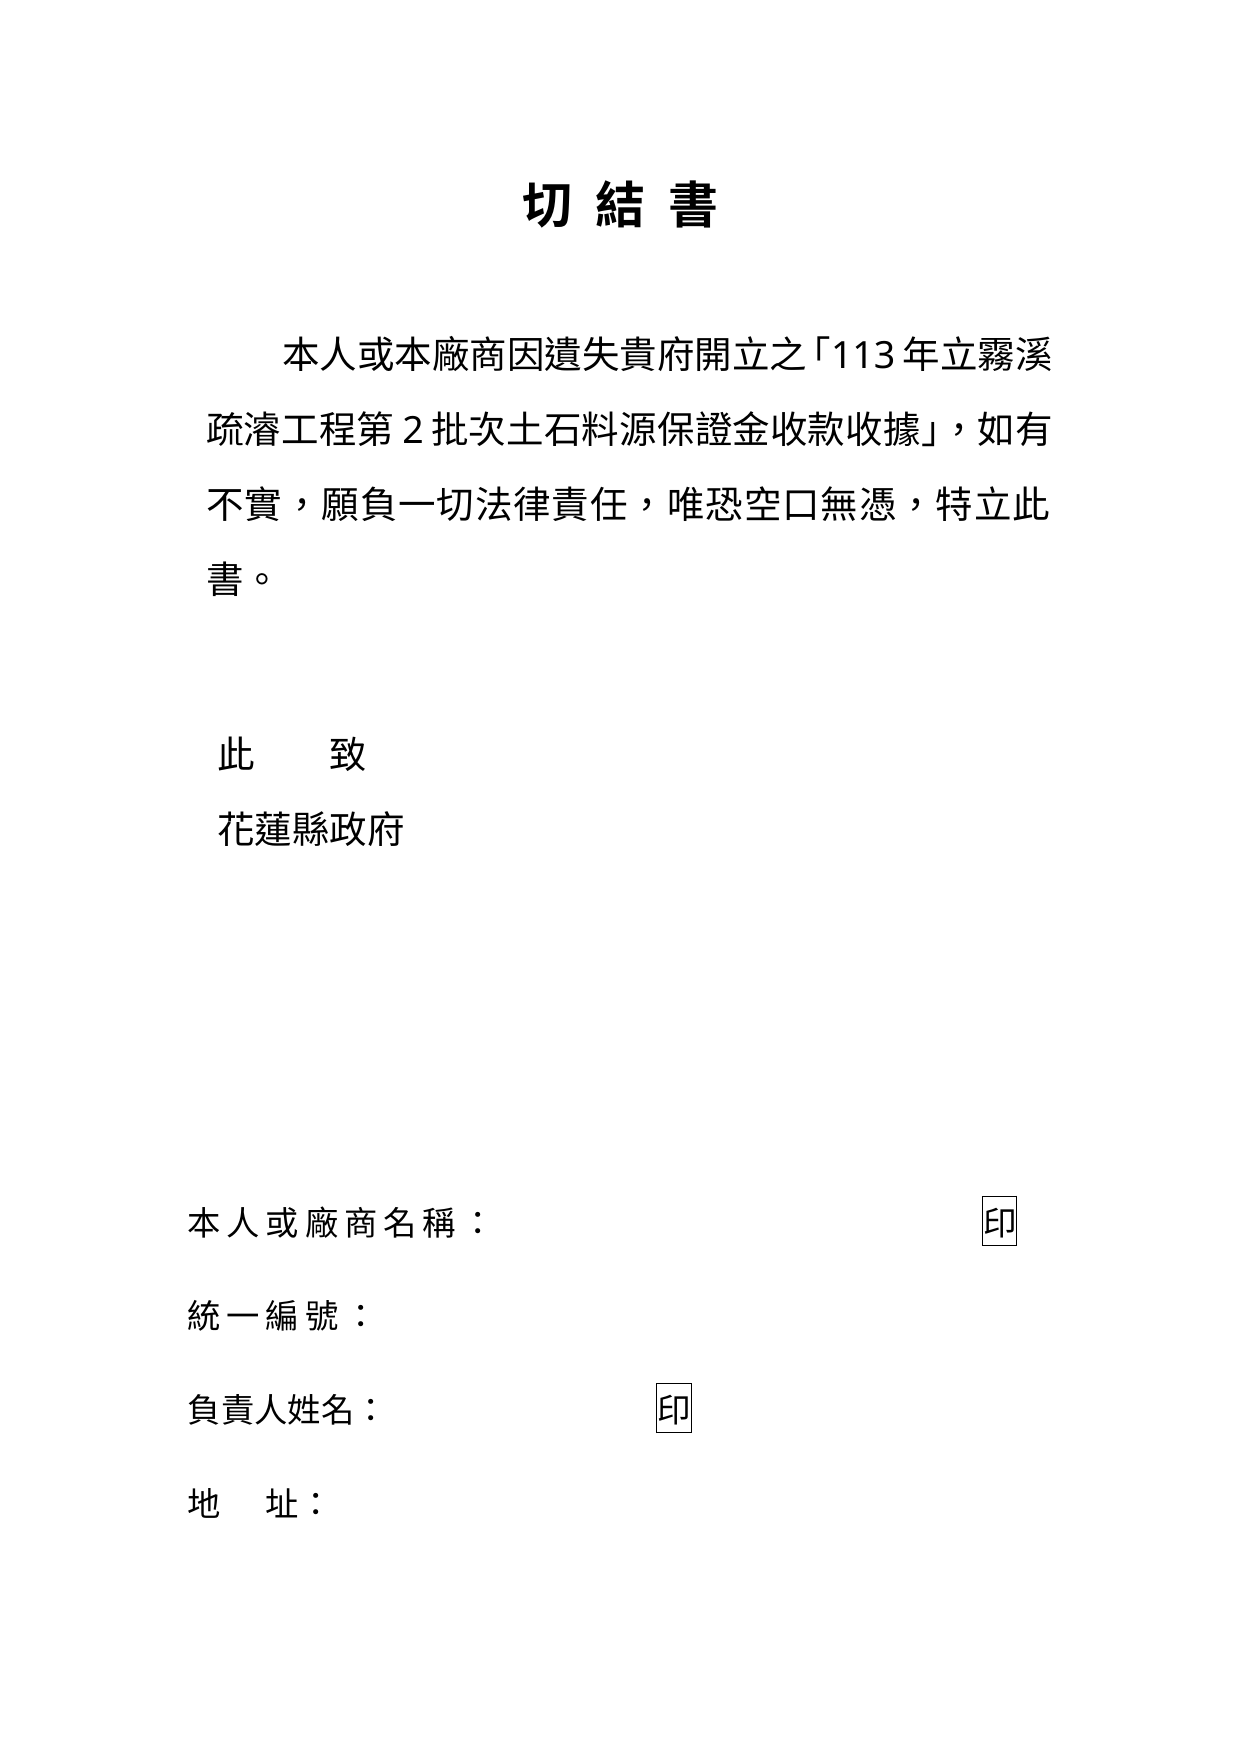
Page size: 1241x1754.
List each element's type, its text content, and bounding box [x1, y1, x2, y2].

text 統一編號： [187, 1277, 1053, 1352]
text 切 結 書 [187, 164, 1053, 239]
text 本人或廠商名稱： 印 [187, 1183, 1053, 1258]
text 花蓮縣政府 [187, 789, 1053, 864]
text 地 址： [187, 1464, 1053, 1539]
text 此 致 [187, 714, 1053, 789]
text 本人或本廠商因遺失貴府開立之「113年立霧溪疏濬工程第2批次土石料源保證金收款收據」，如有不實，願負一切法律責任，唯恐空口無憑，特立此書。 [206, 314, 1053, 614]
text 負責人姓名： 印 [187, 1371, 1053, 1446]
